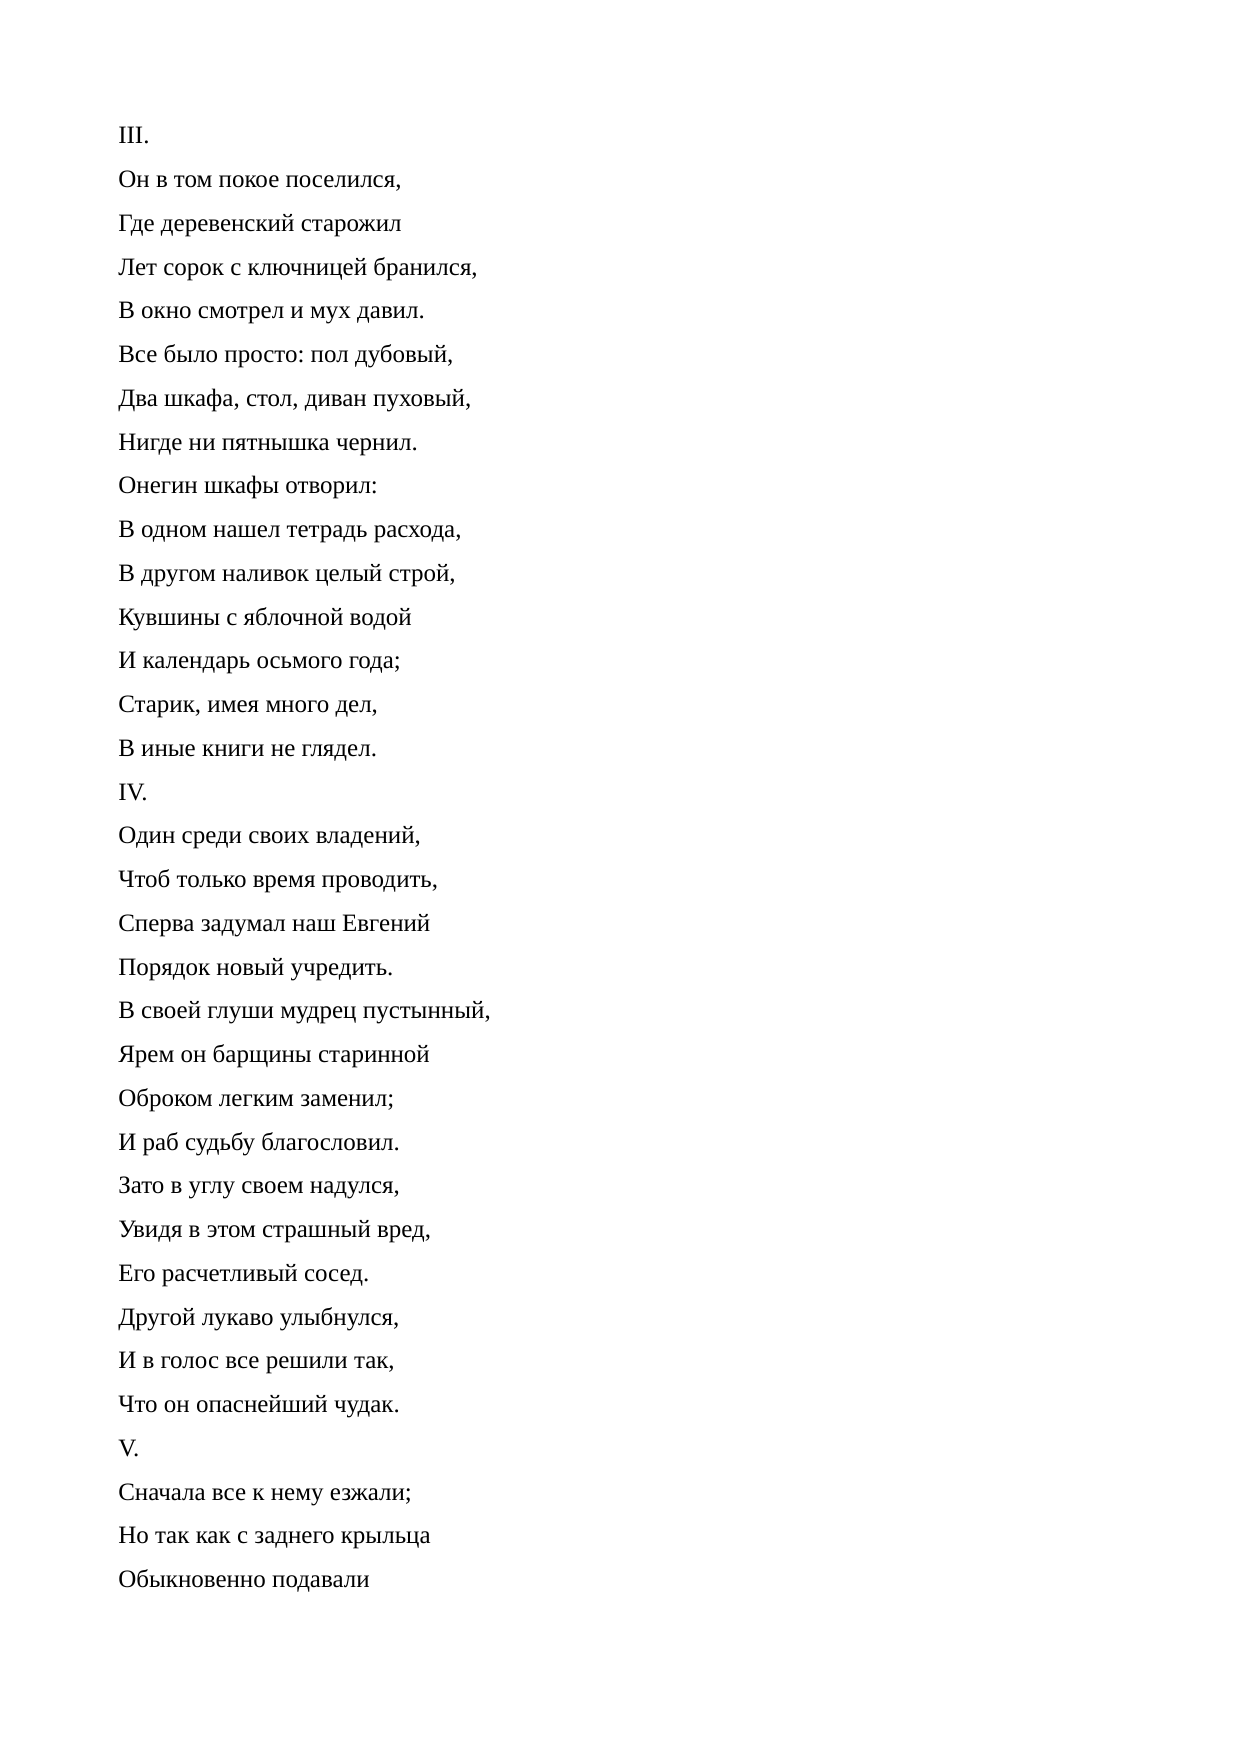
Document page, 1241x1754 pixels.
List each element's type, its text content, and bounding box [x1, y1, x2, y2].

text И календарь осьмого года; [118, 643, 1122, 674]
text IV. [118, 774, 1122, 806]
text Обыкновенно подавали [118, 1562, 1122, 1593]
text Кувшины с яблочной водой [118, 599, 1122, 631]
text Другой лукаво улыбнулся, [118, 1299, 1122, 1331]
text Лет сорок с ключницей бранился, [118, 249, 1122, 281]
text Один среди своих владений, [118, 818, 1122, 849]
text Увидя в этом страшный вред, [118, 1212, 1122, 1243]
text В окно смотрел и мух давил. [118, 293, 1122, 324]
text В другом наливок целый строй, [118, 556, 1122, 587]
text Два шкафа, стол, диван пуховый, [118, 381, 1122, 412]
text В иные книги не глядел. [118, 731, 1122, 762]
text V. [118, 1431, 1122, 1462]
text Его расчетливый сосед. [118, 1256, 1122, 1287]
text Зато в углу своем надулся, [118, 1168, 1122, 1199]
text Сначала все к нему езжали; [118, 1474, 1122, 1506]
text Порядок новый учредить. [118, 949, 1122, 981]
text Что он опаснейший чудак. [118, 1387, 1122, 1418]
text III. [118, 118, 1122, 149]
text Но так как с заднего крыльца [118, 1518, 1122, 1549]
text Все было просто: пол дубовый, [118, 337, 1122, 368]
text Сперва задумал наш Евгений [118, 906, 1122, 937]
text Старик, имея много дел, [118, 687, 1122, 718]
text Нигде ни пятнышка чернил. [118, 424, 1122, 456]
text И раб судьбу благословил. [118, 1124, 1122, 1156]
text Оброком легким заменил; [118, 1081, 1122, 1112]
text Он в том покое поселился, [118, 162, 1122, 193]
text Чтоб только время проводить, [118, 862, 1122, 893]
text В одном нашел тетрадь расхода, [118, 512, 1122, 543]
text Ярем он барщины старинной [118, 1037, 1122, 1068]
text Где деревенский старожил [118, 206, 1122, 237]
text И в голос все решили так, [118, 1343, 1122, 1374]
text В своей глуши мудрец пустынный, [118, 993, 1122, 1024]
text Онегин шкафы отворил: [118, 468, 1122, 499]
